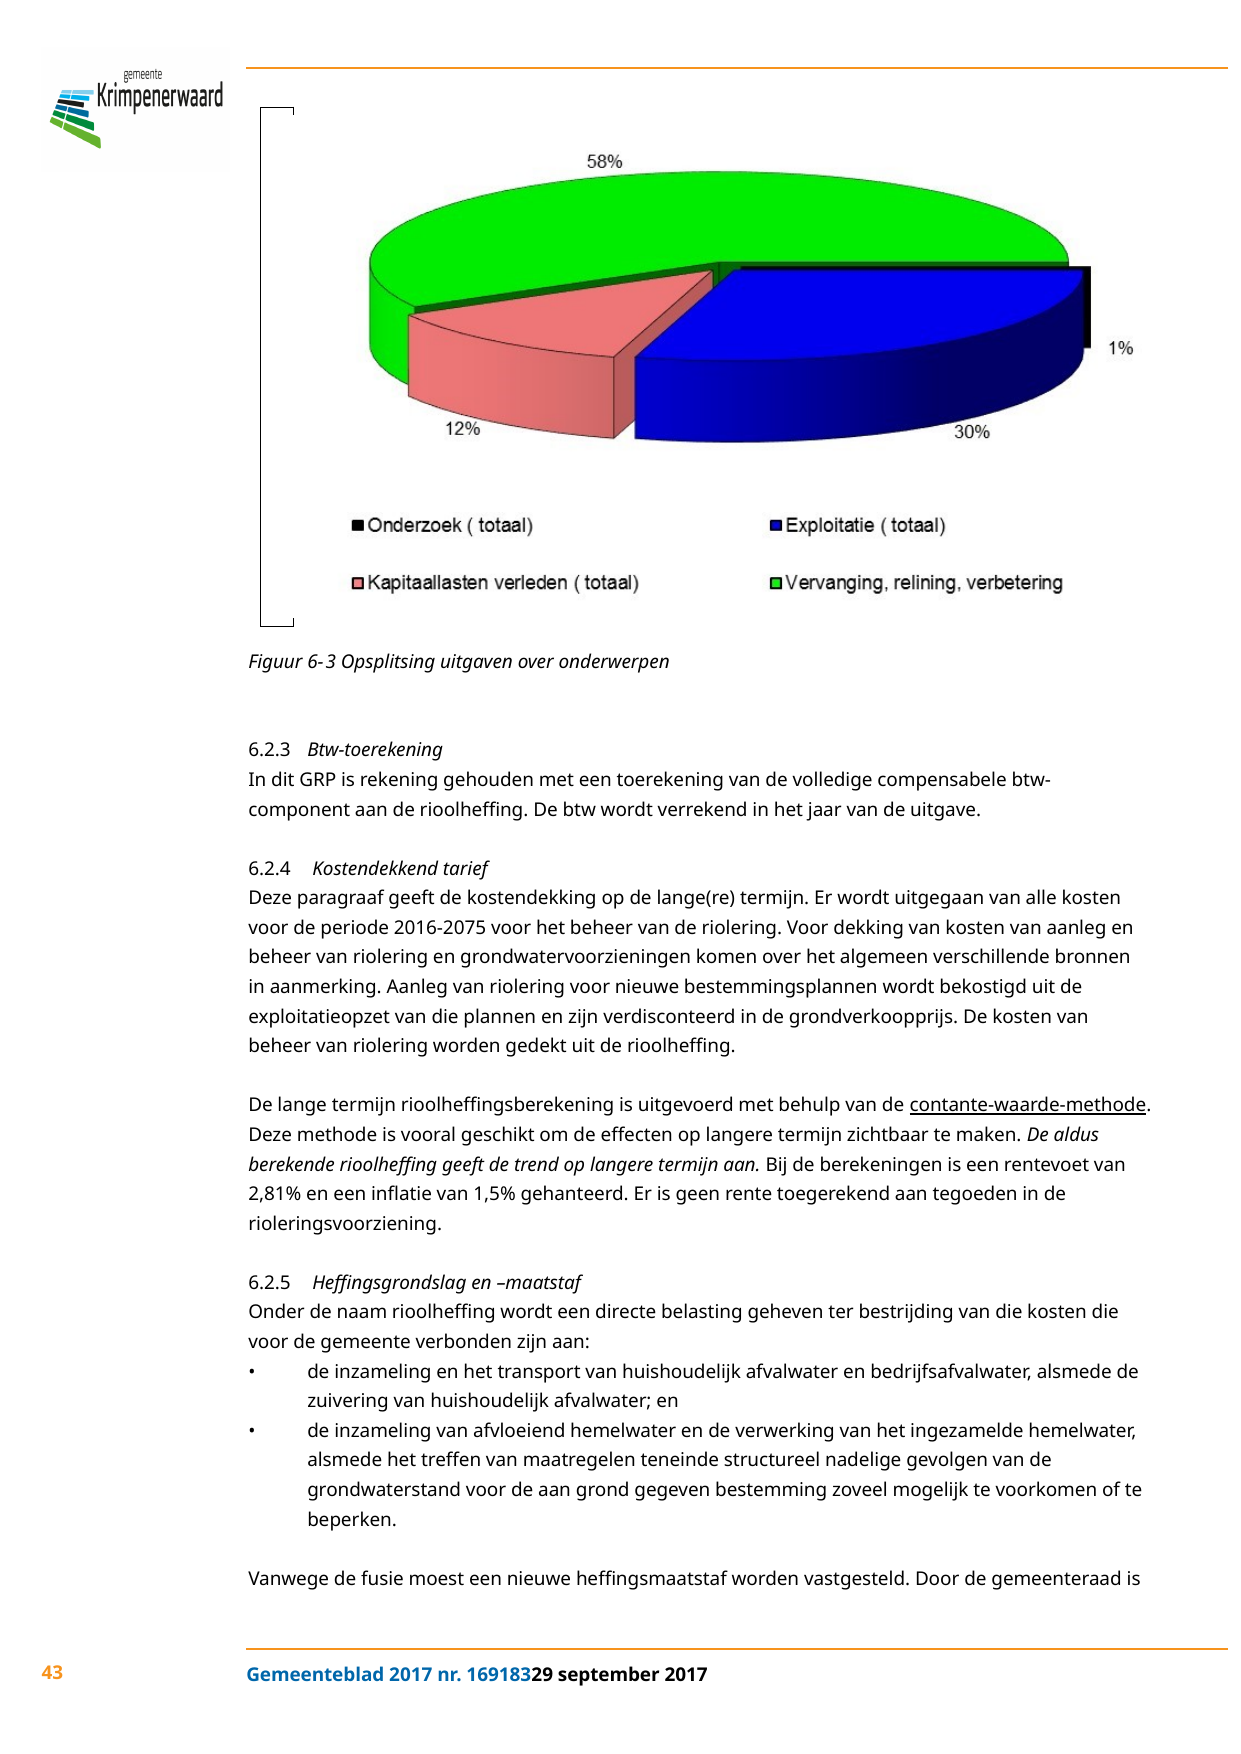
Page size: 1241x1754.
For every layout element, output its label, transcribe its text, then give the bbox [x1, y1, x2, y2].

picture [41, 47, 231, 172]
text In dit GRP is rekening gehouden met een toerekening van de volledige compensabele btw-component aan de rioolheffing. De btw wordt verrekend in het jaar van de uitgave. [248, 766, 1152, 822]
picture [268, 115, 1155, 618]
list de inzameling en het transport van huishoudelijk afvalwater en bedrijfsafvalwater, alsmede de zuivering van huishoudelijk afvalwater; en [248, 1358, 1152, 1413]
text Onder de naam rioolheffing wordt een directe belasting geheven ter bestrijding van die kosten die voor de gemeente verbonden zijn aan: [248, 1299, 1152, 1354]
text Figuur 6‑3 Opsplitsing uitgaven over onderwerpen [248, 648, 1152, 674]
list de inzameling van afvloeiend hemelwater en de verwerking van het ingezamelde hemelwater, alsmede het treffen van maatregelen teneinde structureel nadelige gevolgen van de grondwaterstand voor de aan grond gegeven bestemming zoveel mogelijk te voorkomen of te beperken. [248, 1417, 1152, 1532]
list Btw-toerekening [248, 737, 1152, 762]
list Heffingsgrondslag en –maatstaf [248, 1269, 1152, 1295]
text De lange termijn rioolheffingsberekening is uitgevoerd met behulp van de contante-waarde-methode. Deze methode is vooral geschikt om de effecten op langere termijn zichtbaar te maken. De aldus berekende rioolheffing geeft de trend op langere termijn aan. Bij de berekeningen is een rentevoet van 2,81% en een inflatie van 1,5% gehanteerd. Er is geen rente toegerekend aan tegoeden in de rioleringsvoorziening. [248, 1092, 1152, 1236]
list Kostendekkend tarief [248, 855, 1152, 881]
text Deze paragraaf geeft de kostendekking op de lange(re) termijn. Er wordt uitgegaan van alle kosten voor de periode 2016-2075 voor het beheer van de riolering. Voor dekking van kosten van aanleg en beheer van riolering en grondwatervoorzieningen komen over het algemeen verschillende bronnen in aanmerking. Aanleg van riolering voor nieuwe bestemmingsplannen wordt bekostigd uit de exploitatieopzet van die plannen en zijn verdisconteerd in de grondverkoopprijs. De kosten van beheer van riolering worden gedekt uit de rioolheffing. [248, 884, 1152, 1058]
text Vanwege de fusie moest een nieuwe heffingsmaatstaf worden vastgesteld. Door de gemeenteraad is [248, 1565, 1152, 1591]
